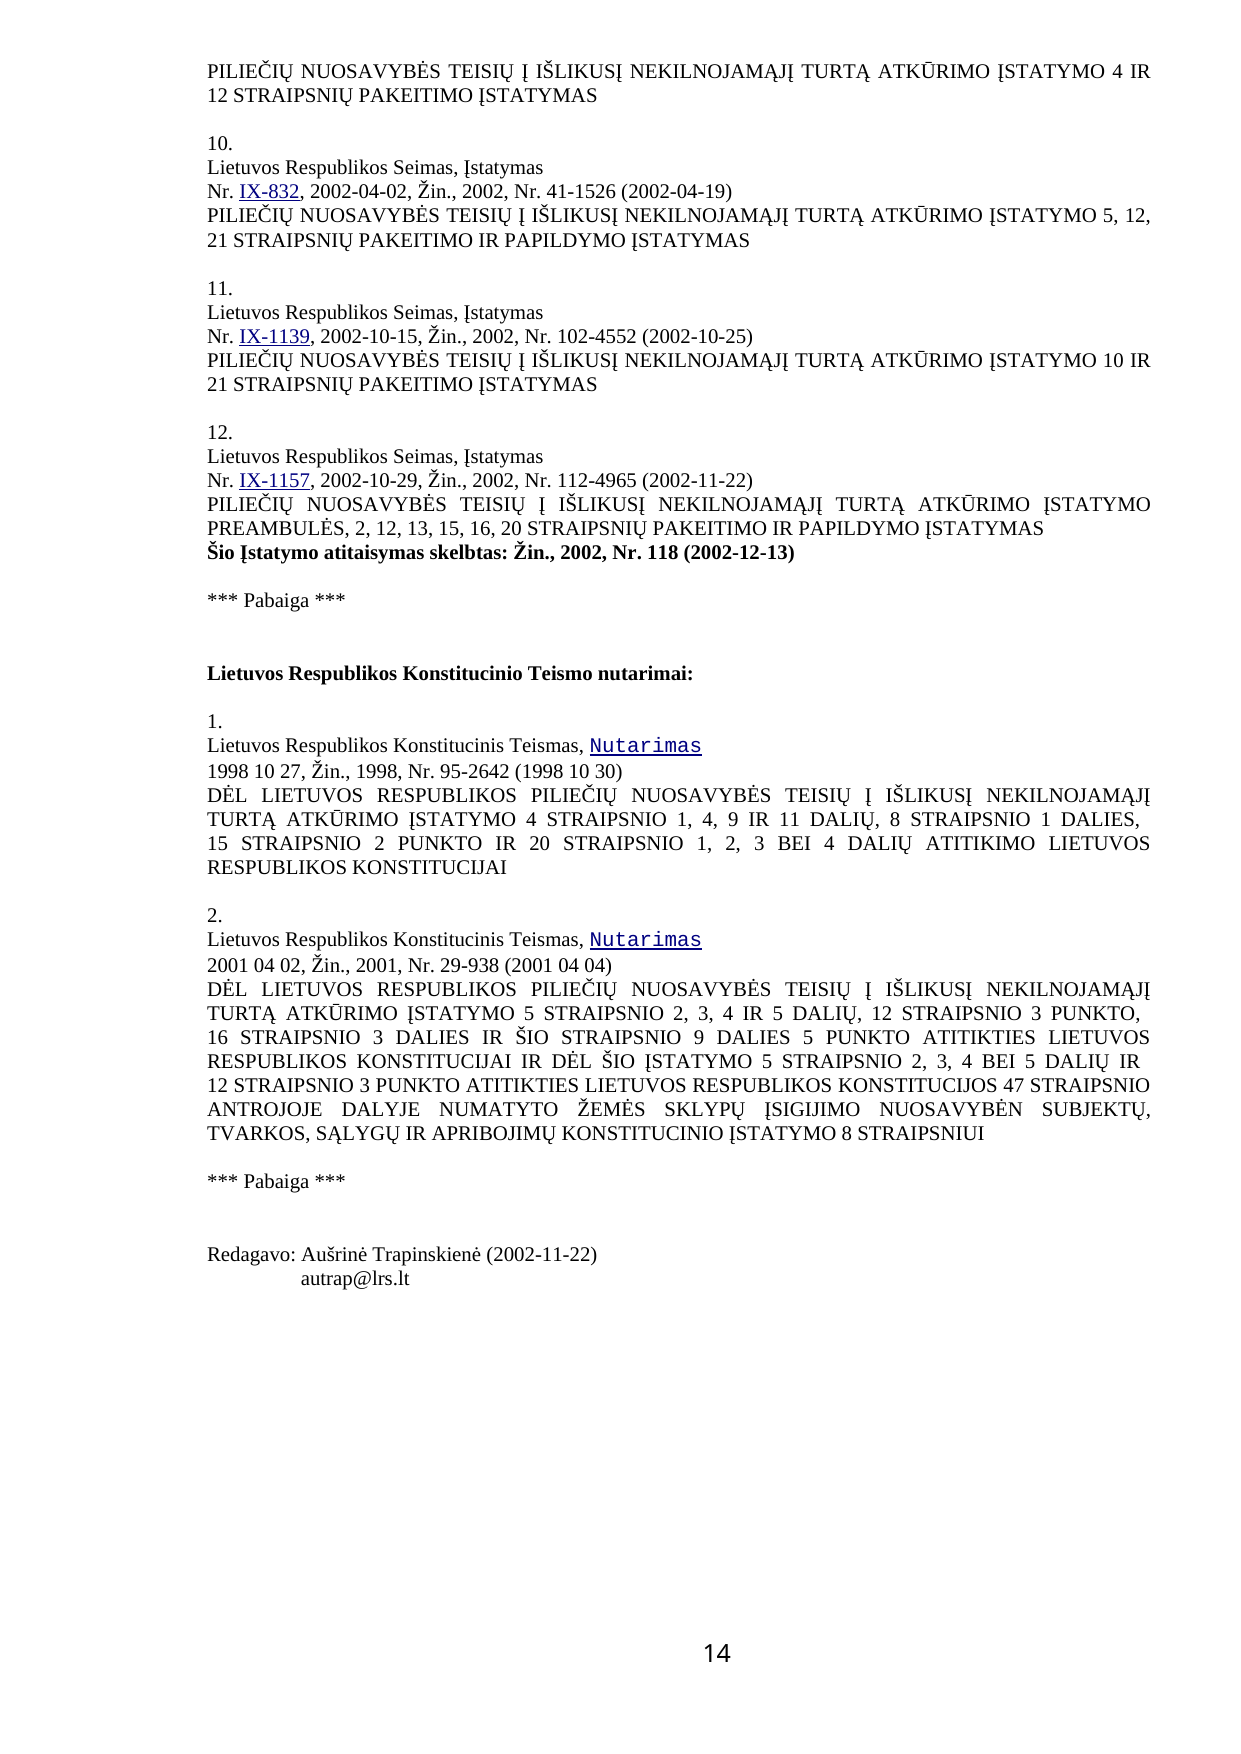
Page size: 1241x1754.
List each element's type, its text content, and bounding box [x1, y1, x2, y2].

text 11. [207, 276, 1152, 300]
text DĖL LIETUVOS RESPUBLIKOS PILIEČIŲ NUOSAVYBĖS TEISIŲ Į IŠLIKUSĮ NEKILNOJAMĄJĮ TURTĄ ATKŪRIMO ĮSTATYMO 4 STRAIPSNIO 1, 4, 9 IR 11 DALIŲ, 8 STRAIPSNIO 1 DALIES, 15 STRAIPSNIO 2 PUNKTO IR 20 STRAIPSNIO 1, 2, 3 BEI 4 DALIŲ ATITIKIMO LIETUVOS RESPUBLIKOS KONSTITUCIJAI [207, 783, 1152, 879]
text Lietuvos Respublikos Seimas, Įstatymas [207, 300, 1152, 324]
text PILIEČIŲ NUOSAVYBĖS TEISIŲ Į IŠLIKUSĮ NEKILNOJAMĄJĮ TURTĄ ATKŪRIMO ĮSTATYMO 10 IR 21 STRAIPSNIŲ PAKEITIMO ĮSTATYMAS [207, 348, 1152, 396]
text autrap@lrs.lt [207, 1266, 1152, 1289]
text 2. [207, 903, 1152, 927]
text 1. [207, 709, 1152, 733]
text Šio Įstatymo atitaisymas skelbtas: Žin., 2002, Nr. 118 (2002-12-13) [207, 540, 1152, 564]
text 10. [207, 131, 1152, 155]
text Nr. IX-1139, 2002-10-15, Žin., 2002, Nr. 102-4552 (2002-10-25) [207, 324, 1152, 348]
text PILIEČIŲ NUOSAVYBĖS TEISIŲ Į IŠLIKUSĮ NEKILNOJAMĄJĮ TURTĄ ATKŪRIMO ĮSTATYMO PREAMBULĖS, 2, 12, 13, 15, 16, 20 STRAIPSNIŲ PAKEITIMO IR PAPILDYMO ĮSTATYMAS [207, 492, 1152, 540]
text Lietuvos Respublikos Konstitucinio Teismo nutarimai: [207, 661, 1152, 685]
text Nr. IX-832, 2002-04-02, Žin., 2002, Nr. 41-1526 (2002-04-19) [207, 179, 1152, 203]
text PILIEČIŲ NUOSAVYBĖS TEISIŲ Į IŠLIKUSĮ NEKILNOJAMĄJĮ TURTĄ ATKŪRIMO ĮSTATYMO 4 IR 12 STRAIPSNIŲ PAKEITIMO ĮSTATYMAS [207, 59, 1152, 107]
text 2001 04 02, Žin., 2001, Nr. 29-938 (2001 04 04) [207, 953, 1152, 977]
text DĖL LIETUVOS RESPUBLIKOS PILIEČIŲ NUOSAVYBĖS TEISIŲ Į IŠLIKUSĮ NEKILNOJAMĄJĮ TURTĄ ATKŪRIMO ĮSTATYMO 5 STRAIPSNIO 2, 3, 4 IR 5 DALIŲ, 12 STRAIPSNIO 3 PUNKTO, 16 STRAIPSNIO 3 DALIES IR ŠIO STRAIPSNIO 9 DALIES 5 PUNKTO ATITIKTIES LIETUVOS RESPUBLIKOS KONSTITUCIJAI IR DĖL ŠIO ĮSTATYMO 5 STRAIPSNIO 2, 3, 4 BEI 5 DALIŲ IR 12 STRAIPSNIO 3 PUNKTO ATITIKTIES LIETUVOS RESPUBLIKOS KONSTITUCIJOS 47 STRAIPSNIO ANTROJOJE DALYJE NUMATYTO ŽEMĖS SKLYPŲ ĮSIGIJIMO NUOSAVYBĖN SUBJEKTŲ, TVARKOS, SĄLYGŲ IR APRIBOJIMŲ KONSTITUCINIO ĮSTATYMO 8 STRAIPSNIUI [207, 977, 1152, 1145]
text Lietuvos Respublikos Konstitucinis Teismas, Nutarimas [207, 927, 1152, 953]
text *** Pabaiga *** [207, 1169, 1152, 1193]
text Lietuvos Respublikos Seimas, Įstatymas [207, 155, 1152, 179]
text 1998 10 27, Žin., 1998, Nr. 95-2642 (1998 10 30) [207, 758, 1152, 783]
text Nr. IX-1157, 2002-10-29, Žin., 2002, Nr. 112-4965 (2002-11-22) [207, 468, 1152, 492]
text 12. [207, 420, 1152, 444]
text PILIEČIŲ NUOSAVYBĖS TEISIŲ Į IŠLIKUSĮ NEKILNOJAMĄJĮ TURTĄ ATKŪRIMO ĮSTATYMO 5, 12, 21 STRAIPSNIŲ PAKEITIMO IR PAPILDYMO ĮSTATYMAS [207, 203, 1152, 252]
text *** Pabaiga *** [207, 588, 1152, 612]
text Lietuvos Respublikos Seimas, Įstatymas [207, 444, 1152, 468]
text Lietuvos Respublikos Konstitucinis Teismas, Nutarimas [207, 733, 1152, 758]
text Redagavo: Aušrinė Trapinskienė (2002-11-22) [207, 1241, 1152, 1266]
